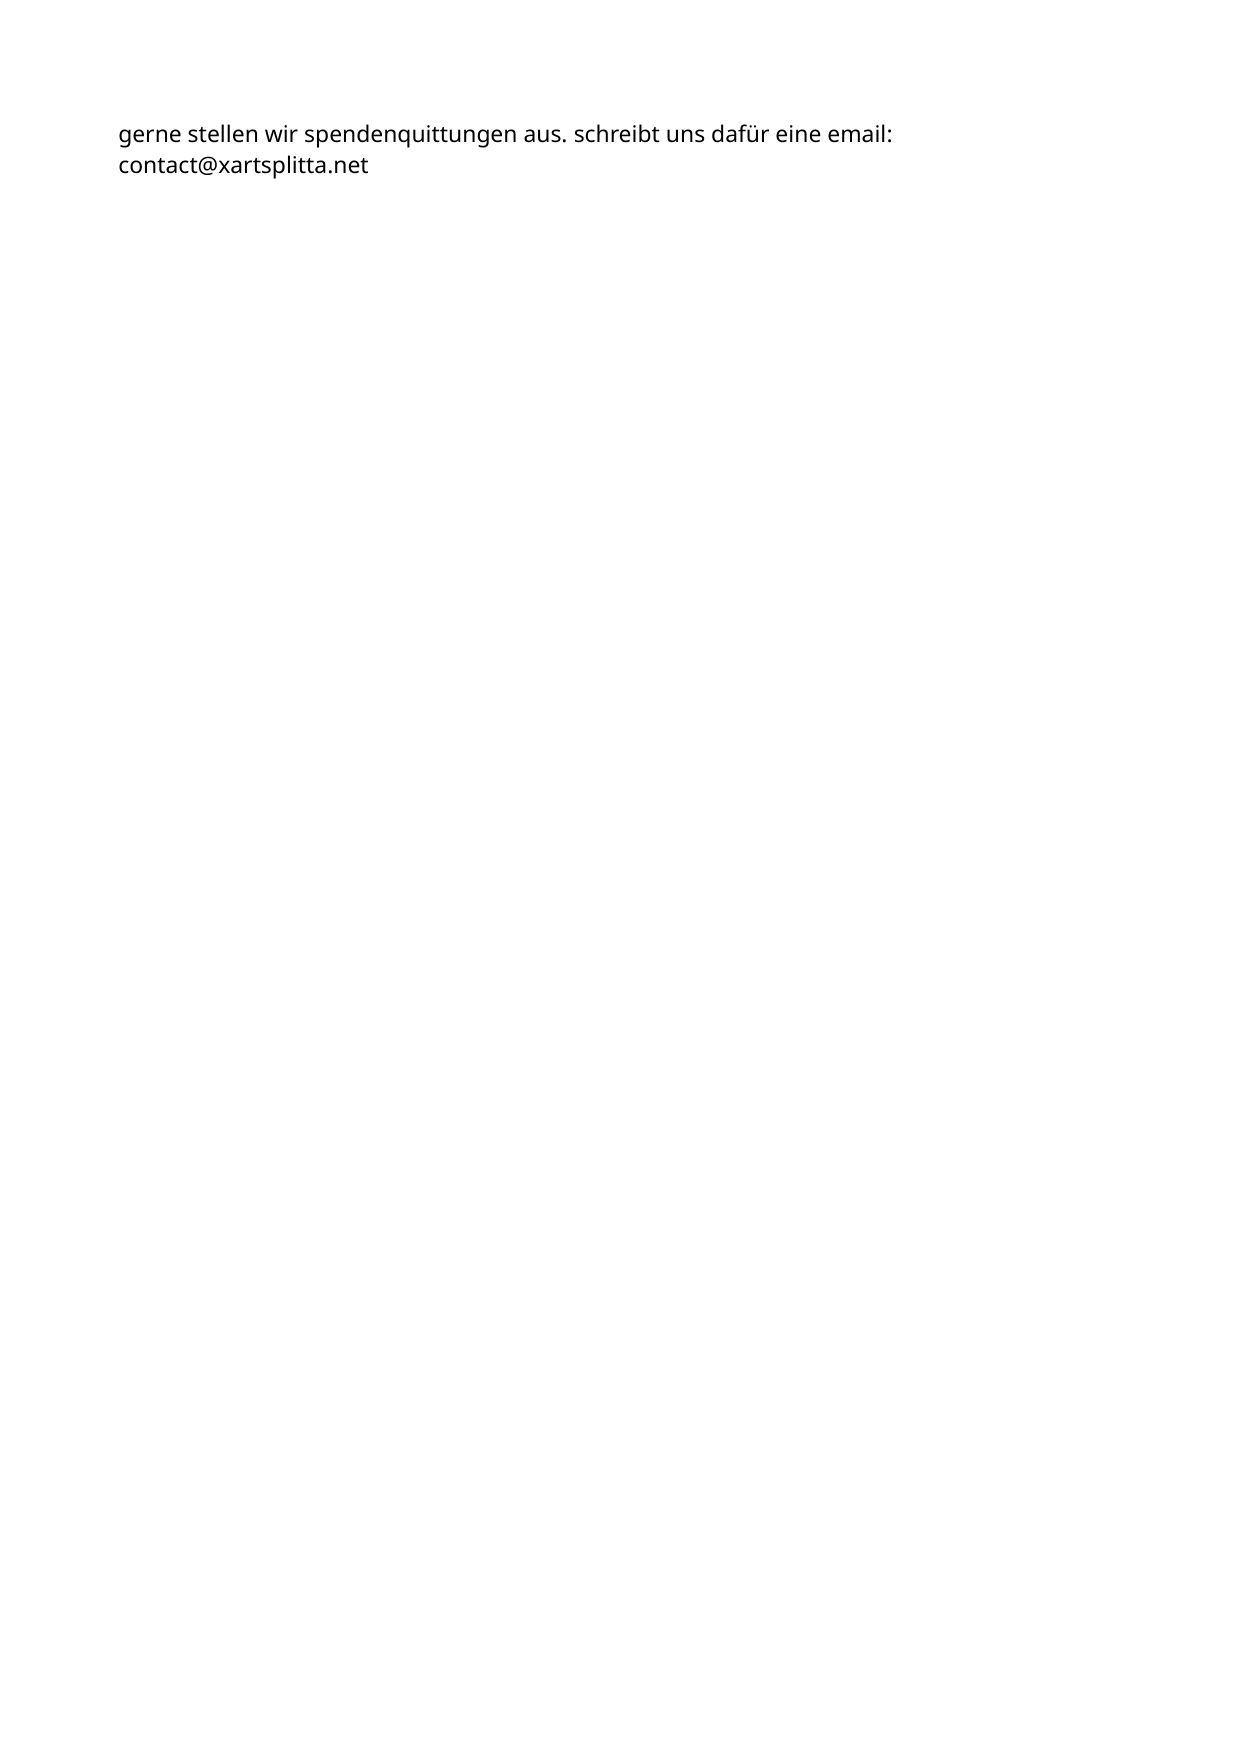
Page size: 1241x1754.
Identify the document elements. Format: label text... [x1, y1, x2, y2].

text gerne stellen wir spendenquittungen aus. schreibt uns dafür eine email: contact@xartsplitta.net [118, 118, 1122, 181]
